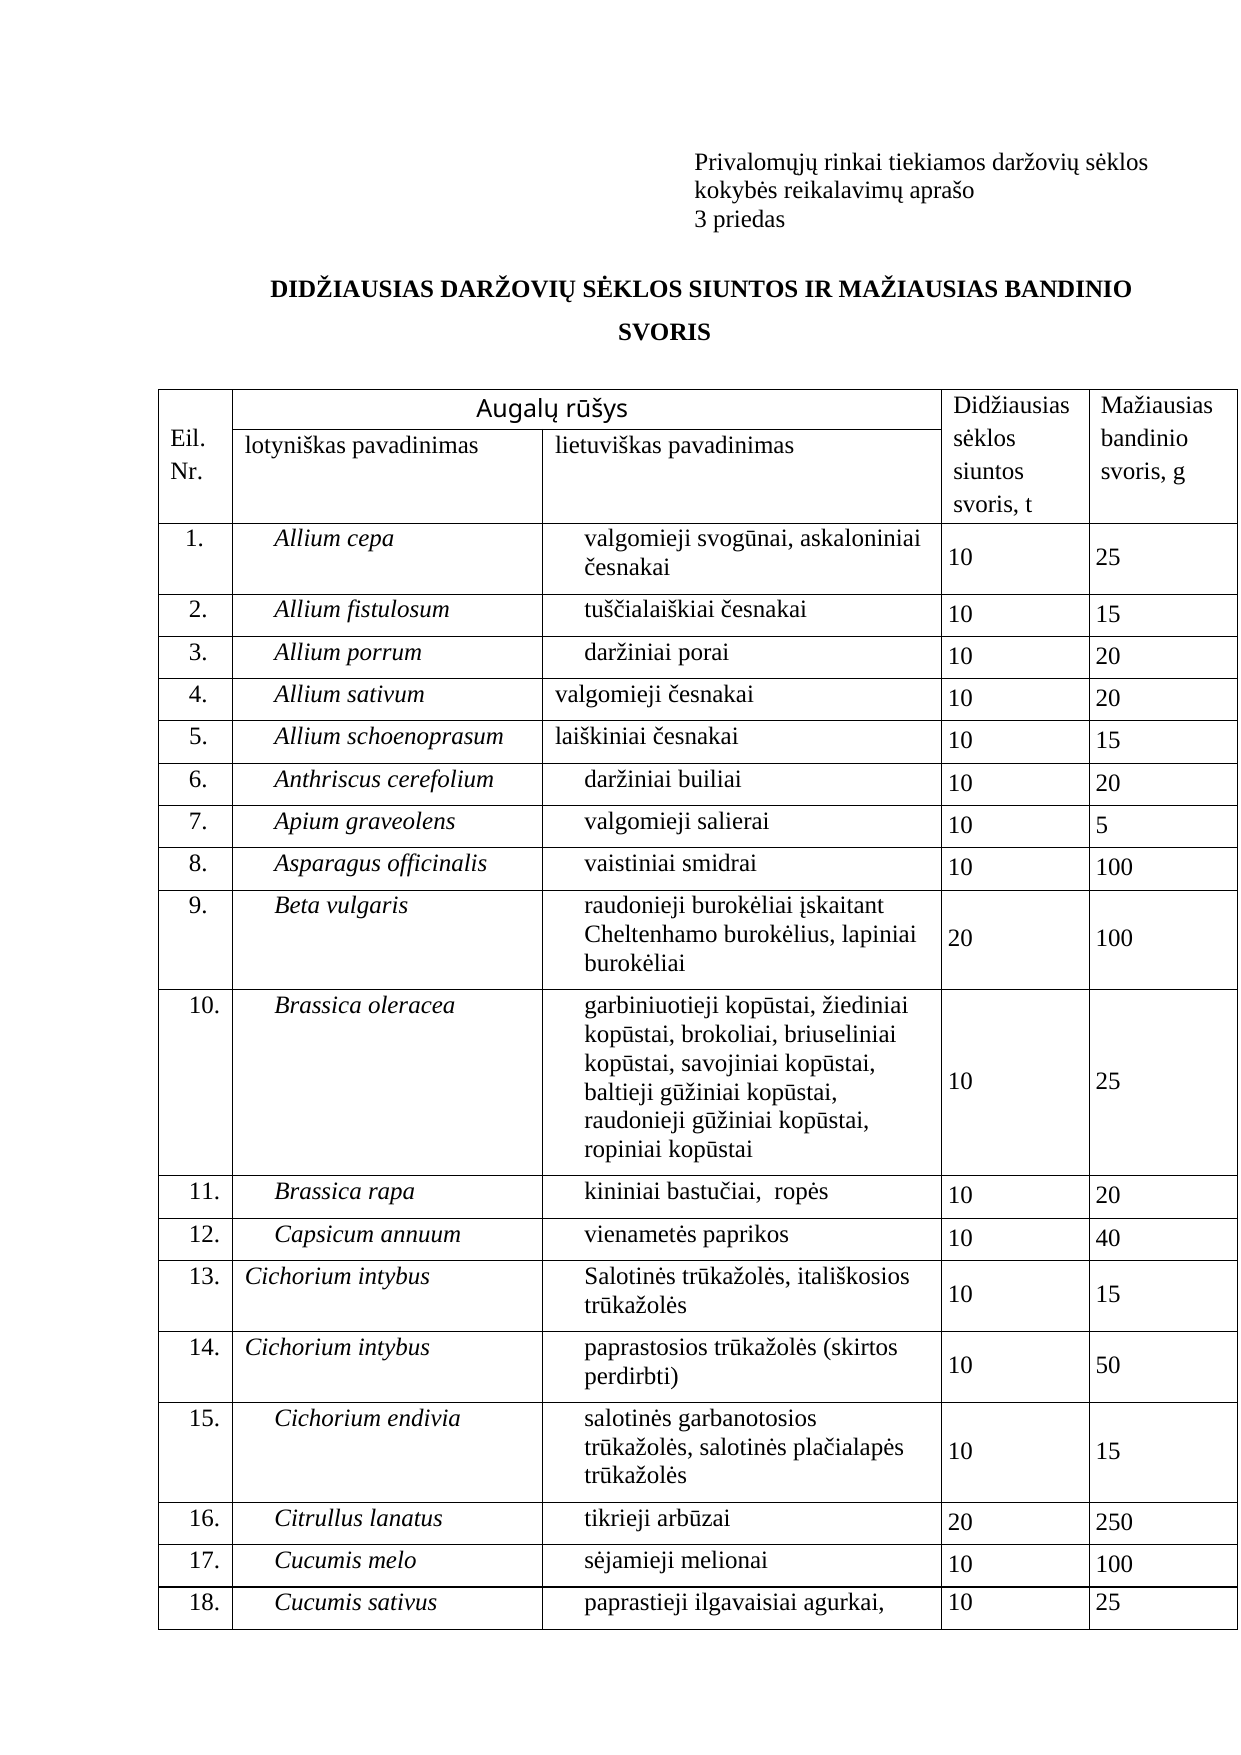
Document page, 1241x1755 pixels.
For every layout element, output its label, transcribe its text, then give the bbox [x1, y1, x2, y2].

table_cell Apium graveolens [233, 806, 542, 847]
table_cell 10 [942, 1545, 1089, 1586]
table_cell Allium schoenoprasum [233, 721, 542, 763]
text 3 priedas [694, 204, 1181, 233]
table_cell 4. [159, 679, 232, 720]
table_cell 20 [942, 1503, 1089, 1544]
table_cell Cichorium intybus [233, 1261, 542, 1331]
table_header Didžiausias sėklos siuntos svoris, t [942, 390, 1089, 522]
table_cell sėjamieji melionai [543, 1545, 941, 1586]
table_cell 25 [1090, 990, 1237, 1175]
table_cell 13. [159, 1261, 232, 1331]
table_cell vienametės paprikos [543, 1219, 941, 1260]
table_cell 15. [159, 1403, 232, 1502]
table_cell Cucumis sativus [233, 1588, 542, 1629]
table_cell tikrieji arbūzai [543, 1503, 941, 1544]
table_cell 10 [942, 1332, 1089, 1402]
table_cell 9. [159, 891, 232, 989]
table_cell valgomieji salierai [543, 806, 941, 847]
table_cell lietuviškas pavadinimas [543, 430, 941, 522]
table_cell raudonieji burokėliai įskaitant Cheltenhamo burokėlius, lapiniai burokėliai [543, 891, 941, 989]
table_cell 10 [942, 721, 1089, 763]
table_cell 18. [159, 1588, 232, 1629]
table_cell vaistiniai smidrai [543, 848, 941, 889]
table_cell Cucumis melo [233, 1545, 542, 1586]
table_cell 20 [1090, 679, 1237, 720]
table_cell 15 [1090, 1261, 1237, 1331]
table_cell paprastosios trūkažolės (skirtos perdirbti) [543, 1332, 941, 1402]
table_cell 10 [942, 1403, 1089, 1502]
table_cell Salotinės trūkažolės, itališkosios trūkažolės [543, 1261, 941, 1331]
table_cell 20 [942, 891, 1089, 989]
table_cell 15 [1090, 595, 1237, 636]
table_cell 15 [1090, 721, 1237, 763]
table_cell 3. [159, 637, 232, 678]
table_cell 20 [1090, 764, 1237, 805]
table_header Eil. Nr. [159, 390, 232, 522]
table_cell 15 [1090, 1403, 1237, 1502]
table_cell daržiniai builiai [543, 764, 941, 805]
table_cell Allium fistulosum [233, 595, 542, 636]
table_cell 20 [1090, 637, 1237, 678]
table_cell 10 [942, 1588, 1089, 1629]
table_cell 100 [1090, 848, 1237, 889]
table_cell 25 [1090, 1588, 1237, 1629]
table_cell 11. [159, 1176, 232, 1218]
table_cell 10 [942, 1176, 1089, 1218]
table_cell 40 [1090, 1219, 1237, 1260]
table_cell Allium porrum [233, 637, 542, 678]
table_cell Capsicum annuum [233, 1219, 542, 1260]
table_cell 10 [942, 1261, 1089, 1331]
table_cell 10 [942, 1219, 1089, 1260]
table_cell 6. [159, 764, 232, 805]
table_cell 10 [942, 764, 1089, 805]
table_cell Cichorium endivia [233, 1403, 542, 1502]
table_cell valgomieji svogūnai, askaloniniai česnakai [543, 524, 941, 593]
table_cell 1. [159, 524, 232, 593]
table_cell 7. [159, 806, 232, 847]
table_cell tuščialaiškiai česnakai [543, 595, 941, 636]
table_cell 10 [942, 637, 1089, 678]
table_cell 5 [1090, 806, 1237, 847]
table_cell 10 [942, 595, 1089, 636]
table_cell 5. [159, 721, 232, 763]
table_cell 10 [942, 524, 1089, 593]
table_cell 17. [159, 1545, 232, 1586]
table_cell 8. [159, 848, 232, 889]
table_cell 12. [159, 1219, 232, 1260]
table_cell 10 [942, 990, 1089, 1175]
table_cell kininiai bastučiai, ropės [543, 1176, 941, 1218]
table_cell 25 [1090, 524, 1237, 593]
table_header Augalų rūšys [233, 390, 941, 429]
table_cell Asparagus officinalis [233, 848, 542, 889]
table_cell Brassica rapa [233, 1176, 542, 1218]
table_cell Allium sativum [233, 679, 542, 720]
table_cell 100 [1090, 891, 1237, 989]
table_cell Brassica oleracea [233, 990, 542, 1175]
table_cell 20 [1090, 1176, 1237, 1218]
table_cell Cichorium intybus [233, 1332, 542, 1402]
table_cell 100 [1090, 1545, 1237, 1586]
table_cell paprastieji ilgavaisiai agurkai, [543, 1588, 941, 1629]
table_cell 10 [942, 679, 1089, 720]
table_header Mažiausias bandinio svoris, g [1090, 390, 1237, 522]
table_cell 10. [159, 990, 232, 1175]
subtitle DIDŽIAUSIAS DARŽOVIŲ SĖKLOS SIUNTOS IR MAŽIAUSIAS BANDINIO SVORIS [148, 274, 1181, 346]
table_cell 250 [1090, 1503, 1237, 1544]
table_cell Beta vulgaris [233, 891, 542, 989]
table_cell valgomieji česnakai [543, 679, 941, 720]
table_cell 16. [159, 1503, 232, 1544]
table_cell lotyniškas pavadinimas [233, 430, 542, 522]
table_cell garbiniuotieji kopūstai, žiediniai kopūstai, brokoliai, briuseliniai kopūstai, savojiniai kopūstai, baltieji gūžiniai kopūstai, raudonieji gūžiniai kopūstai, ropiniai kopūstai [543, 990, 941, 1175]
text Privalomųjų rinkai tiekiamos daržovių sėklos kokybės reikalavimų aprašo [694, 147, 1181, 204]
table_cell Citrullus lanatus [233, 1503, 542, 1544]
table_cell salotinės garbanotosios trūkažolės, salotinės plačialapės trūkažolės [543, 1403, 941, 1502]
table_cell Anthriscus cerefolium [233, 764, 542, 805]
table_cell 10 [942, 848, 1089, 889]
table_cell laiškiniai česnakai [543, 721, 941, 763]
table_cell 14. [159, 1332, 232, 1402]
table_cell daržiniai porai [543, 637, 941, 678]
table_cell 50 [1090, 1332, 1237, 1402]
table_cell 10 [942, 806, 1089, 847]
table_cell Allium cepa [233, 524, 542, 593]
table_cell 2. [159, 595, 232, 636]
